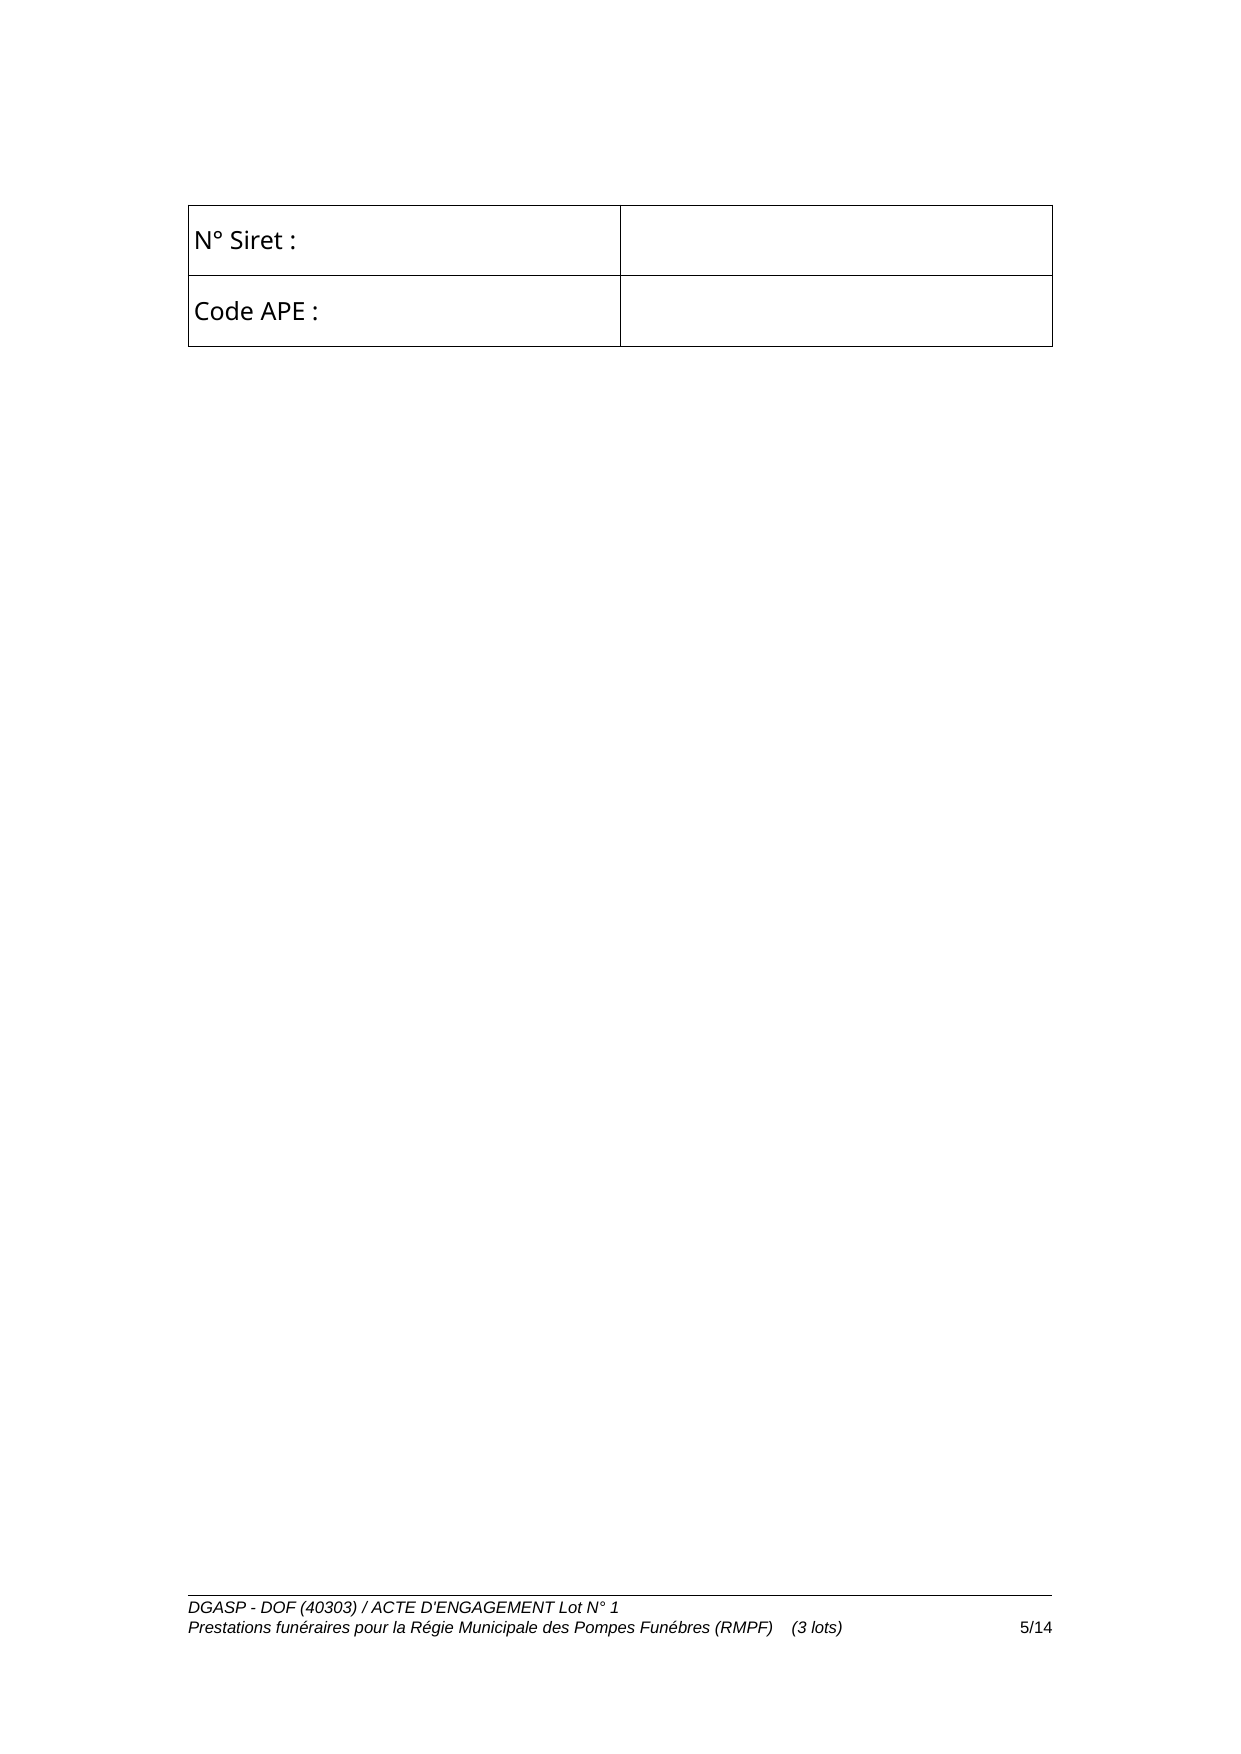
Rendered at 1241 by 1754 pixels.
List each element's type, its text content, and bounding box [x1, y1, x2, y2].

table_cell [621, 276, 1052, 346]
table_cell N° Siret : [189, 206, 620, 275]
table_cell [621, 206, 1052, 275]
table_cell Code APE : [189, 276, 620, 346]
